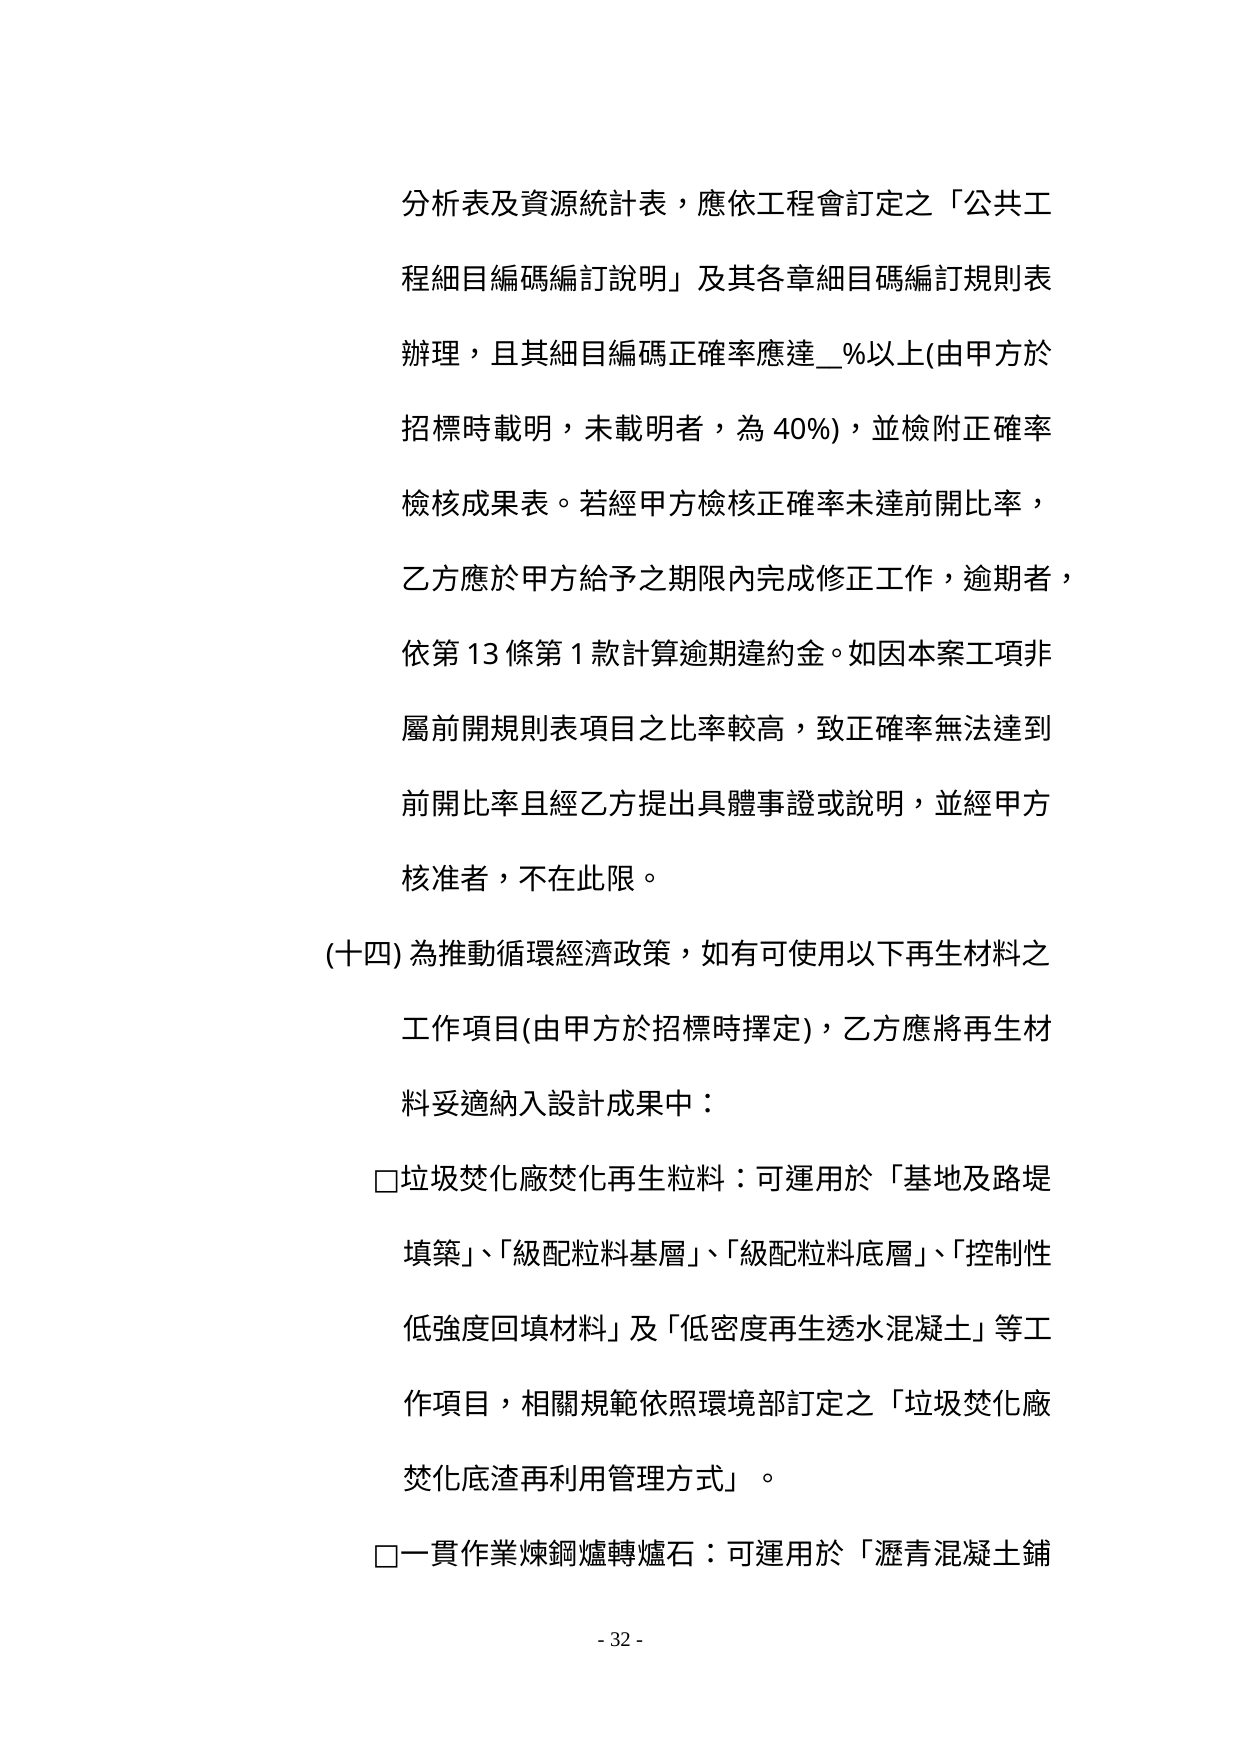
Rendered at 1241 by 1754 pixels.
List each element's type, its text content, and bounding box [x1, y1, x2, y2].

text □一貫作業煉鋼爐轉爐石：可運用於「瀝青混凝土鋪 [372, 1514, 1053, 1589]
text (十四) 為推動循環經濟政策，如有可使用以下再生材料之工作項目(由甲方於招標時擇定)，乙方應將再生材料妥適納入設計成果中： [326, 914, 1053, 1139]
text (十三) 工程採購之預算金額為新臺幣1千萬元以上者，依據工程價格資料庫作業辦法第3條第3項規定，乙方編製工程預算書及招標文件之詳細價目表、單價分析表及資源統計表，應依工程會訂定之「公共工程細目編碼編訂說明」及其各章細目碼編訂規則表辦理，且其細目編碼正確率應達__%以上(由甲方於招標時載明，未載明者，為40%)，並檢附正確率檢核成果表。若經甲方檢核正確率未達前開比率，乙方應於甲方給予之期限內完成修正工作，逾期者，依第13條第1款計算逾期違約金。如因本案工項非屬前開規則表項目之比率較高，致正確率無法達到前開比率且經乙方提出具體事證或說明，並經甲方核准者，不在此限。 [326, 164, 1053, 914]
text □垃圾焚化廠焚化再生粒料：可運用於「基地及路堤填築」、「級配粒料基層」、「級配粒料底層」、「控制性低強度回填材料」及「低密度再生透水混凝土」等工作項目，相關規範依照環境部訂定之「垃圾焚化廠焚化底渣再利用管理方式」。 [372, 1139, 1053, 1514]
